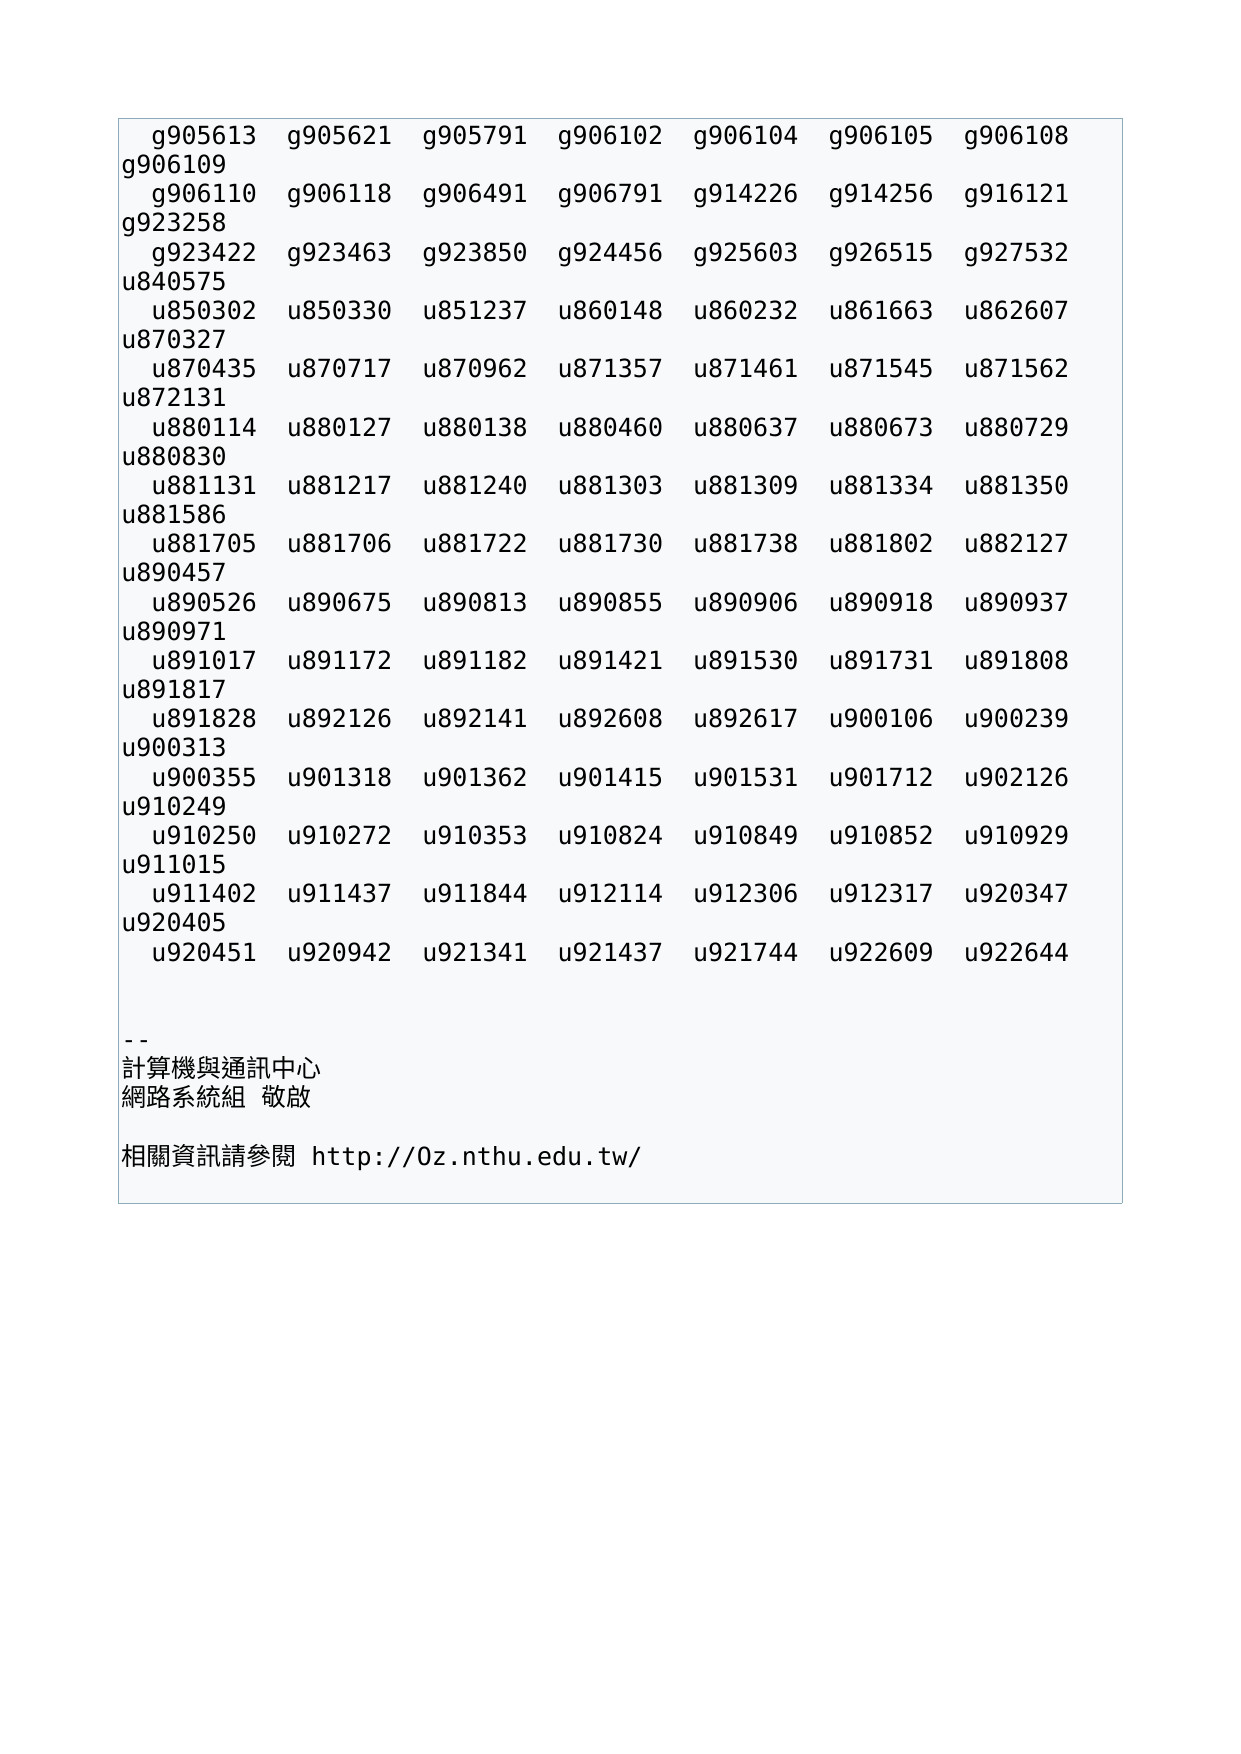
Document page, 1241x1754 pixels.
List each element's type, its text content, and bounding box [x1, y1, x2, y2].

text g905613 g905621 g905791 g906102 g906104 g906105 g906108 g906109 g906110 g906118 g906491 g906791 g914226 g914256 g916121 g923258 g923422 g923463 g923850 g924456 g925603 g926515 g927532 u840575 u850302 u850330 u851237 u860148 u860232 u861663 u862607 u870327 u870435 u870717 u870962 u871357 u871461 u871545 u871562 u872131 u880114 u880127 u880138 u880460 u880637 u880673 u880729 u880830 u881131 u881217 u881240 u881303 u881309 u881334 u881350 u881586 u881705 u881706 u881722 u881730 u881738 u881802 u882127 u890457 u890526 u890675 u890813 u890855 u890906 u890918 u890937 u890971 u891017 u891172 u891182 u891421 u891530 u891731 u891808 u891817 u891828 u892126 u892141 u892608 u892617 u900106 u900239 u900313 u900355 u901318 u901362 u901415 u901531 u901712 u902126 u910249 u910250 u910272 u910353 u910824 u910849 u910852 u910929 u911015 u911402 u911437 u911844 u912114 u912306 u912317 u920347 u920405 u920451 u920942 u921341 u921437 u921744 u922609 u922644 -- 計算機與通訊中心 網路系統組 敬啟 相關資訊請參閱 http://Oz.nthu.edu.tw/ [119, 119, 1122, 1203]
